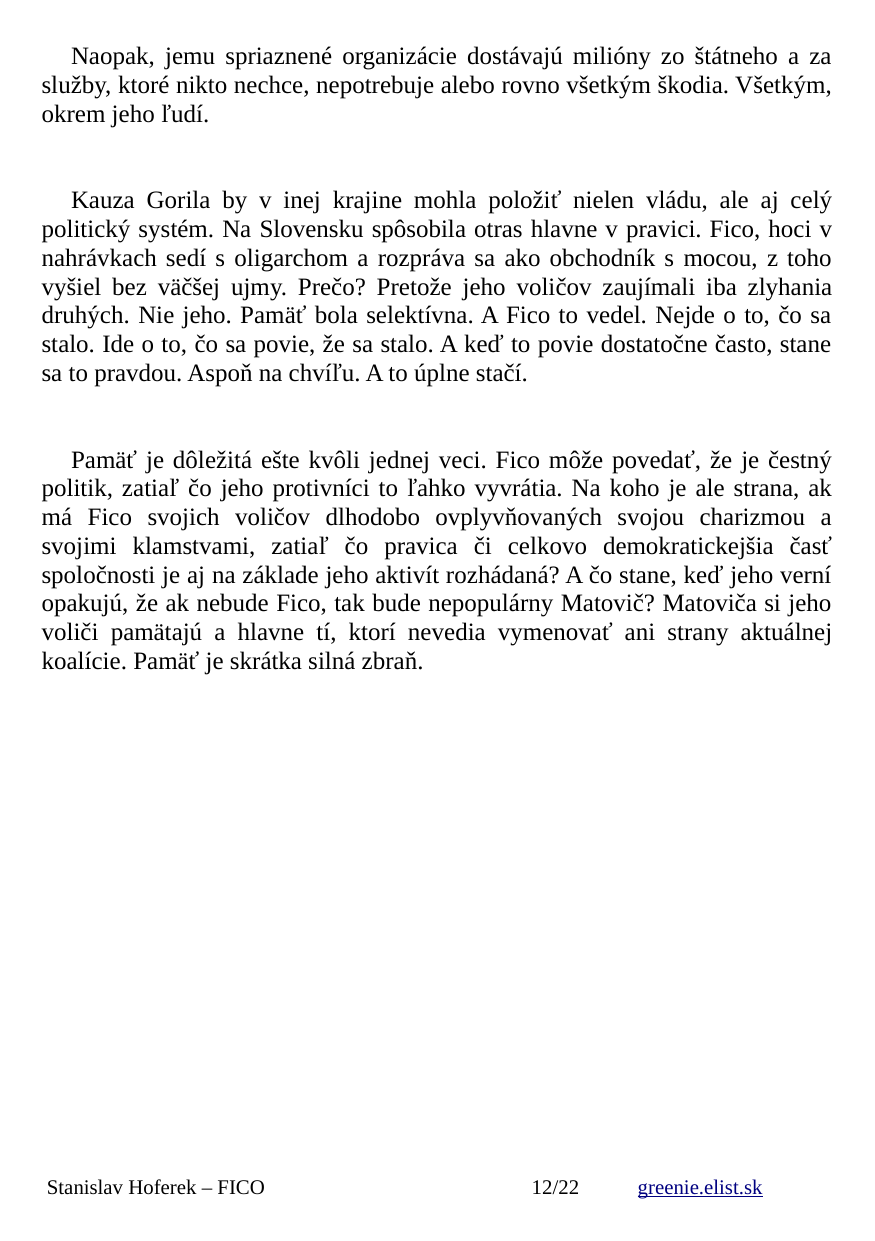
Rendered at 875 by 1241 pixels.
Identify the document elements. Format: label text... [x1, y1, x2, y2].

text Pamäť je dôležitá ešte kvôli jednej veci. Fico môže povedať, že je čestný politik, zatiaľ čo jeho protivníci to ľahko vyvrátia. Na koho je ale strana, ak má Fico svojich voličov dlhodobo ovplyvňovaných svojou charizmou a svojimi klamstvami, zatiaľ čo pravica či celkovo demokratickejšia časť spoločnosti je aj na základe jeho aktivít rozhádaná? A čo stane, keď jeho verní opakujú, že ak nebude Fico, tak bude nepopulárny Matovič? Matoviča si jeho voliči pamätajú a hlavne tí, ktorí nevedia vymenovať ani strany aktuálnej koalície. Pamäť je skrátka silná zbraň. [41, 445, 833, 675]
text Naopak, jemu spriaznené organizácie dostávajú milióny zo štátneho a za služby, ktoré nikto nechce, nepotrebuje alebo rovno všetkým škodia. Všetkým, okrem jeho ľudí. [41, 41, 833, 128]
text Kauza Gorila by v inej krajine mohla položiť nielen vládu, ale aj celý politický systém. Na Slovensku spôsobila otras hlavne v pravici. Fico, hoci v nahrávkach sedí s oligarchom a rozpráva sa ako obchodník s mocou, z toho vyšiel bez väčšej ujmy. Prečo? Pretože jeho voličov zaujímali iba zlyhania druhých. Nie jeho. Pamäť bola selektívna. A Fico to vedel. Nejde o to, čo sa stalo. Ide o to, čo sa povie, že sa stalo. A keď to povie dostatočne často, stane sa to pravdou. Aspoň na chvíľu. A to úplne stačí. [41, 186, 833, 387]
